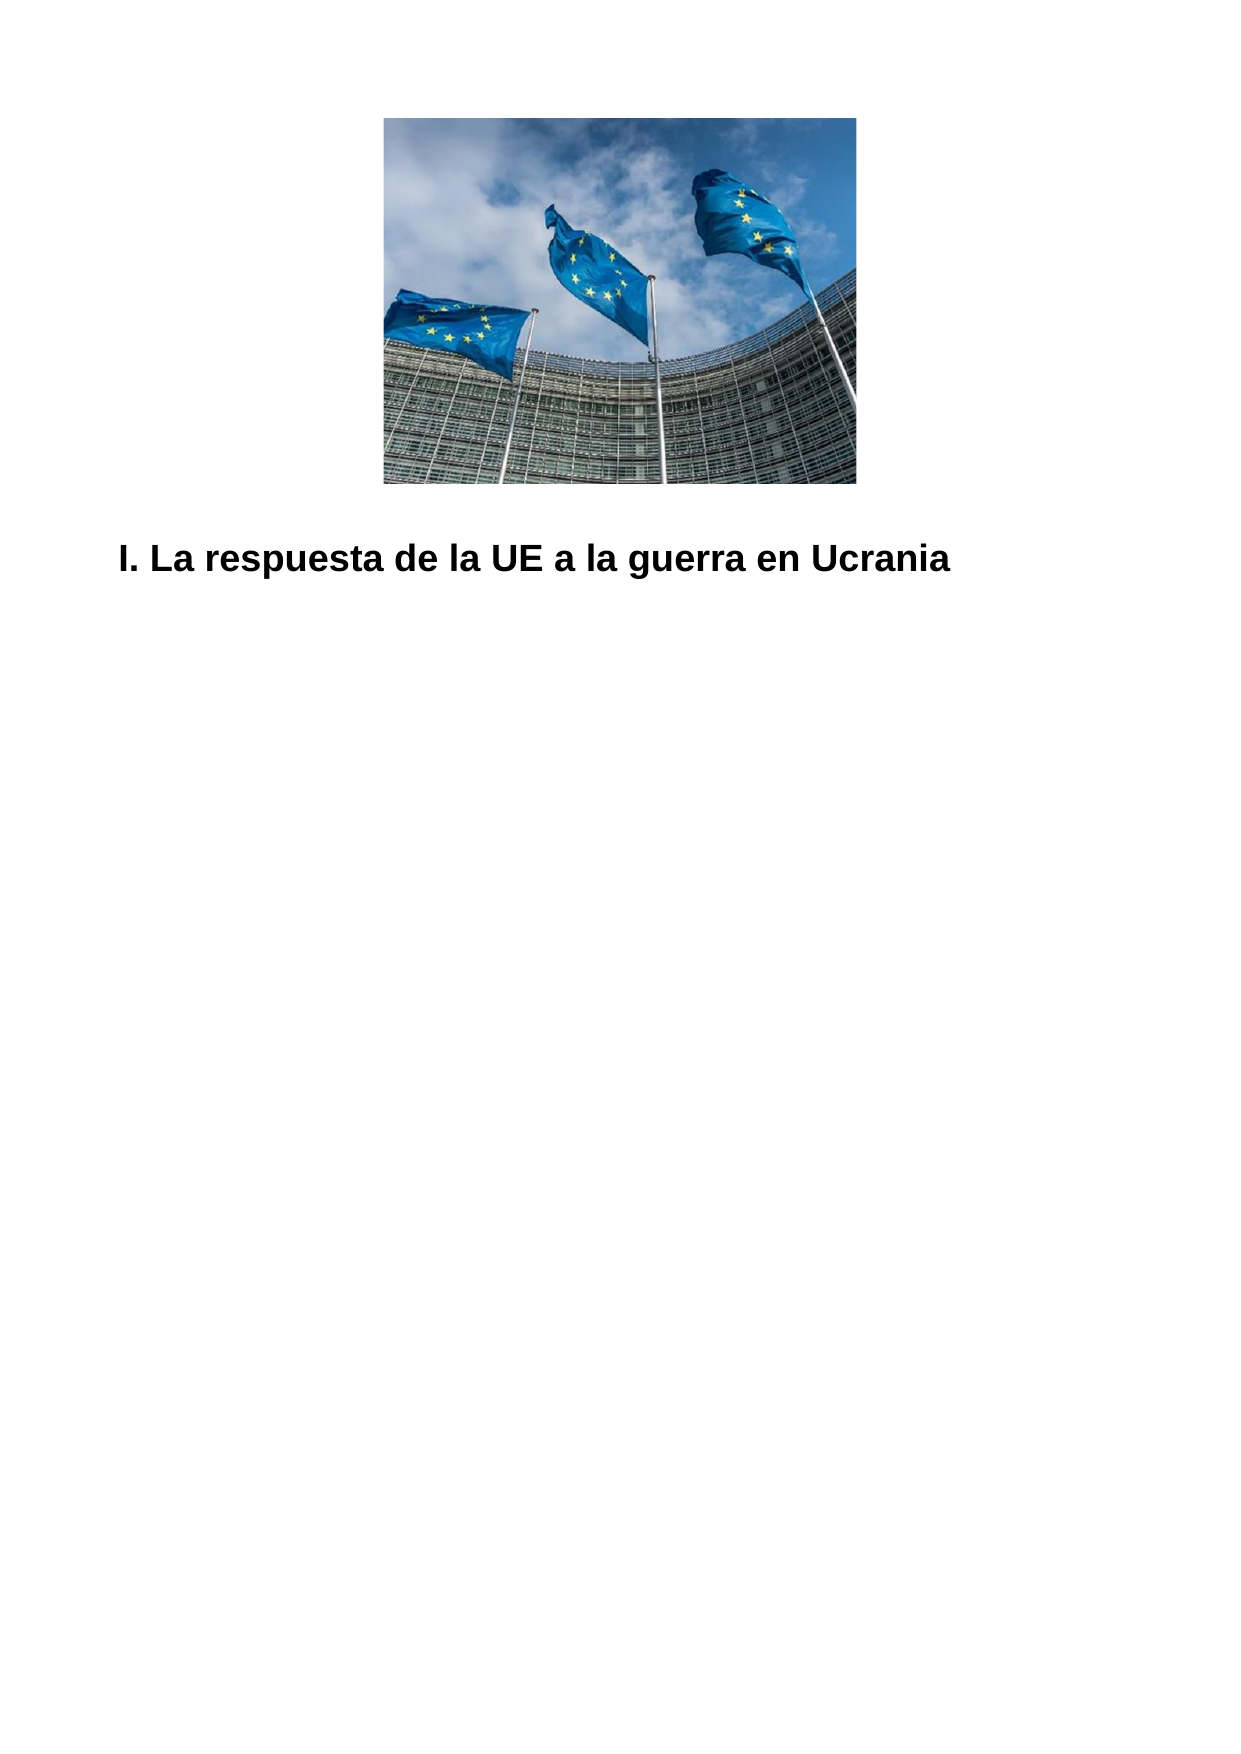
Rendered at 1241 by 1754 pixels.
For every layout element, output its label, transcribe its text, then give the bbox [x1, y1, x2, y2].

picture [383, 118, 857, 484]
subtitle I. La respuesta de la UE a la guerra en Ucrania [118, 536, 1122, 580]
